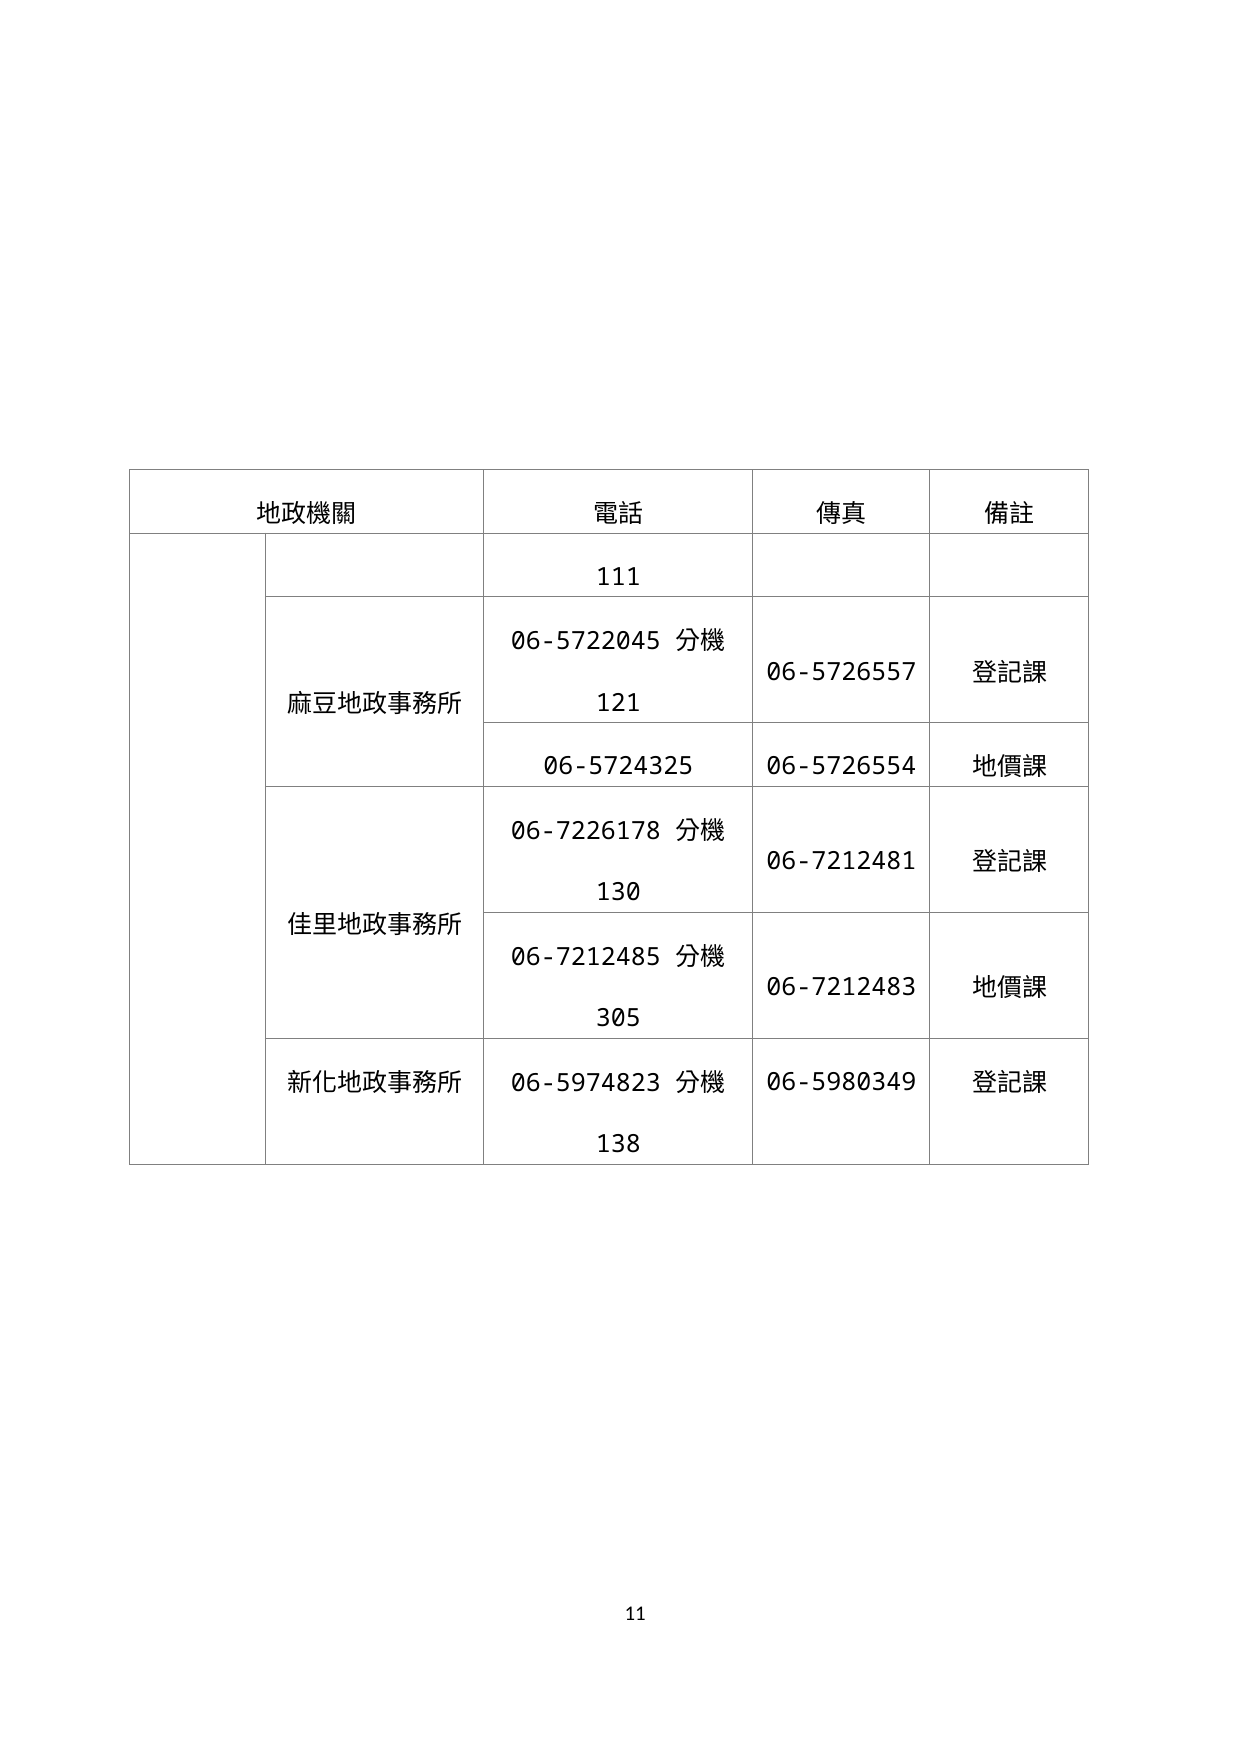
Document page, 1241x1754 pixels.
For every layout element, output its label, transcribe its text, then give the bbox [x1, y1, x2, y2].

table_cell [930, 534, 1088, 596]
table_cell 111 [484, 534, 752, 596]
table_cell 06-5980349 [753, 1039, 929, 1164]
table_cell 地價課 [930, 913, 1088, 1038]
table_cell 06-5974823 分機138 [484, 1039, 752, 1164]
table_header 電話 [484, 470, 752, 533]
table_cell [130, 534, 265, 1164]
table_cell 06-7212483 [753, 913, 929, 1038]
table_cell 06-5724325 [484, 723, 752, 786]
table_cell 麻豆地政事務所 [266, 597, 483, 786]
table_cell 06-5726554 [753, 723, 929, 786]
table_header 備註 [930, 470, 1088, 533]
table_cell [266, 534, 483, 596]
table_cell 06-7226178 分機130 [484, 787, 752, 912]
table_cell 佳里地政事務所 [266, 787, 483, 1038]
table_header 傳真 [753, 470, 929, 533]
table_cell 登記課 [930, 597, 1088, 722]
table_cell 06-7212481 [753, 787, 929, 912]
table_cell 新化地政事務所 [266, 1039, 483, 1164]
table_cell 06-5726557 [753, 597, 929, 722]
table_header 地政機關 [130, 470, 483, 533]
table_cell [753, 534, 929, 596]
table_cell 登記課 [930, 1039, 1088, 1164]
table_cell 06-5722045 分機121 [484, 597, 752, 722]
table_cell 06-7212485 分機305 [484, 913, 752, 1038]
table_cell 登記課 [930, 787, 1088, 912]
table_cell 地價課 [930, 723, 1088, 786]
